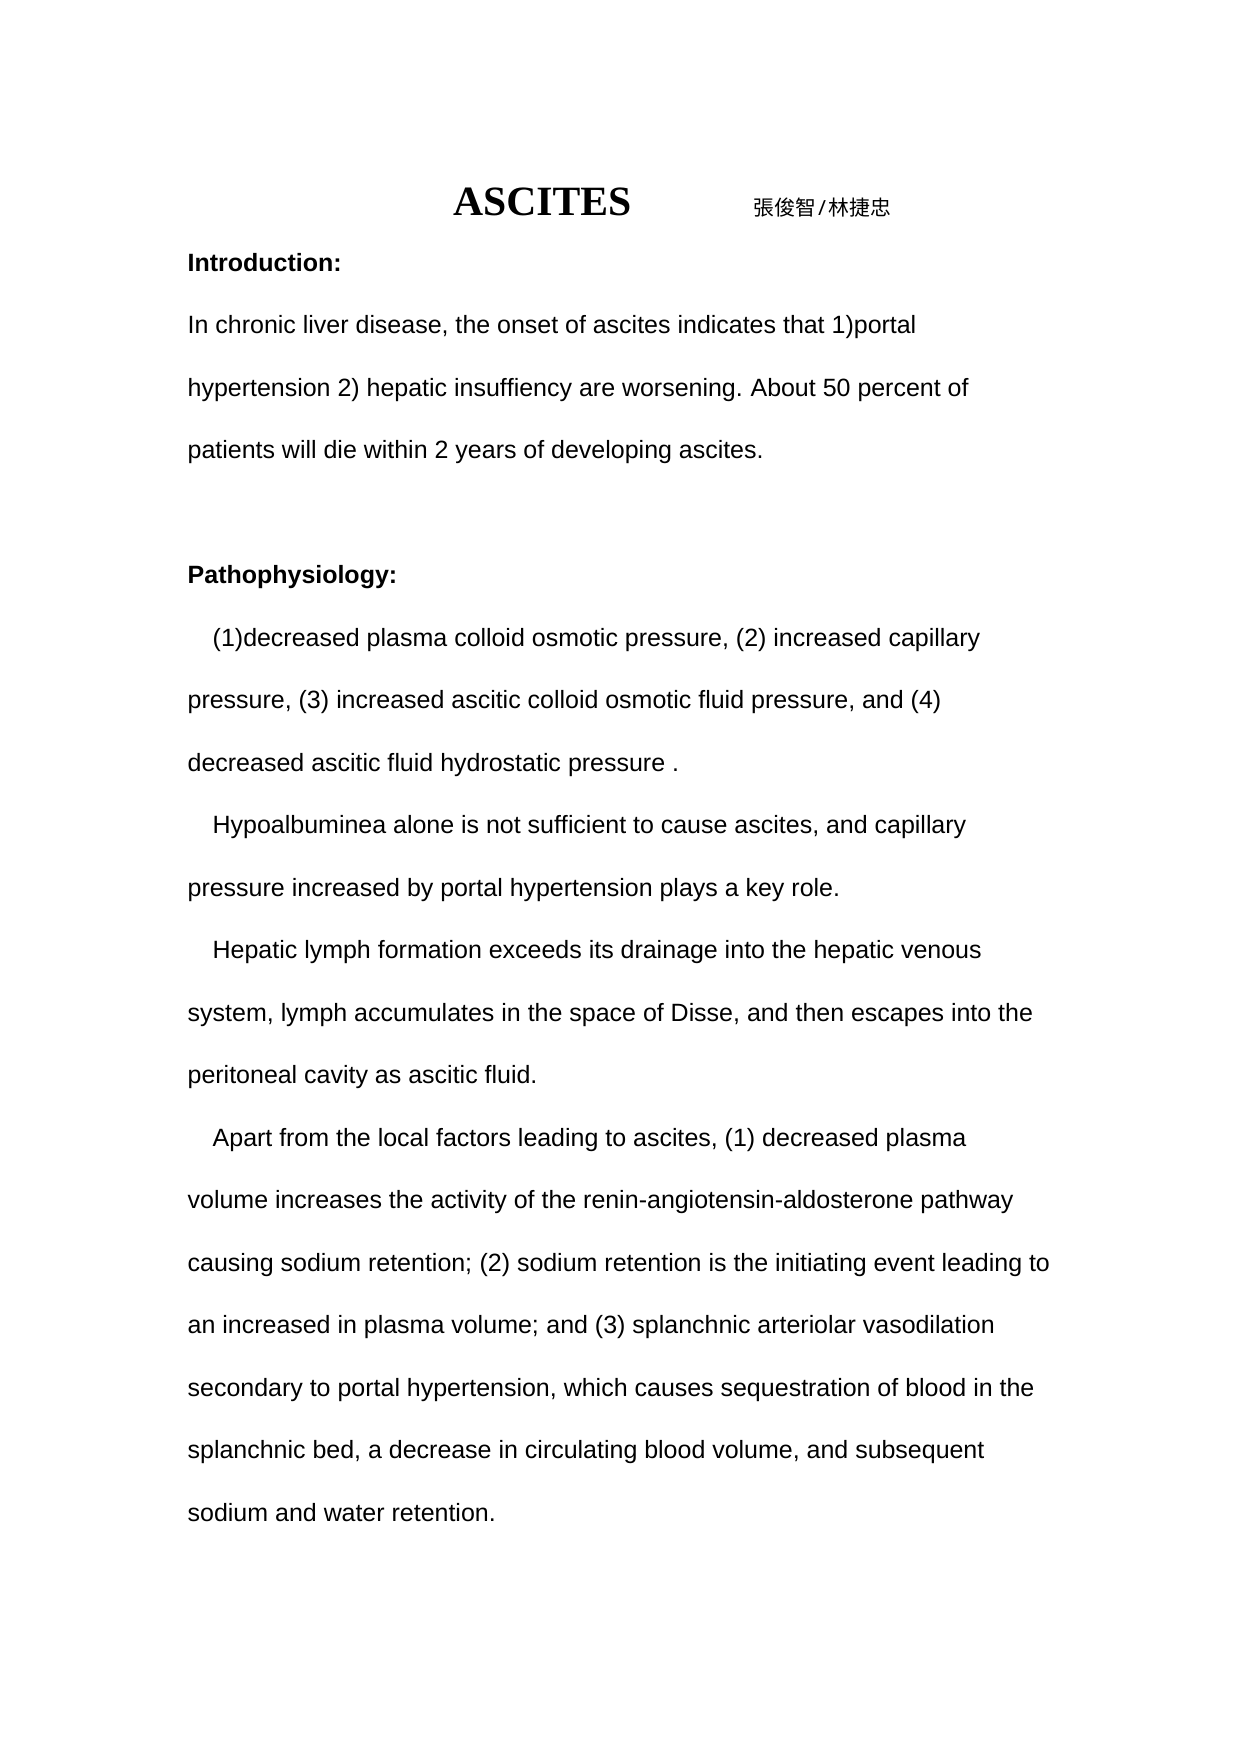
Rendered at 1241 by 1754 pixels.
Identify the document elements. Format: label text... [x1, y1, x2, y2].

text ASCITES 張俊智/林捷忠 [187, 158, 1053, 221]
text Apart from the local factors leading to ascites, (1) decreased plasma volume increases the activity of the renin-angiotensin-aldosterone pathway causing sodium retention; (2) sodium retention is the initiating event leading to an increased in plasma volume; and (3) splanchnic arteriolar vasodilation secondary to portal hypertension, which causes sequestration of blood in the splanchnic bed, a decrease in circulating blood volume, and subsequent sodium and water retention. [187, 1096, 1053, 1533]
text (1)decreased plasma colloid osmotic pressure, (2) increased capillary pressure, (3) increased ascitic colloid osmotic fluid pressure, and (4) decreased ascitic fluid hydrostatic pressure . [187, 596, 1053, 783]
subtitle Hypoalbuminea alone is not sufficient to cause ascites, and capillary pressure increased by portal hypertension plays a key role. [187, 783, 1053, 908]
text Hepatic lymph formation exceeds its drainage into the hepatic venous system, lymph accumulates in the space of Disse, and then escapes into the peritoneal cavity as ascitic fluid. [187, 908, 1053, 1096]
text Introduction: [187, 221, 1053, 283]
text Pathophysiology: [187, 533, 1053, 596]
text In chronic liver disease, the onset of ascites indicates that 1)portal hypertension 2) hepatic insuffiency are worsening. About 50 percent of patients will die within 2 years of developing ascites. [187, 283, 1053, 471]
